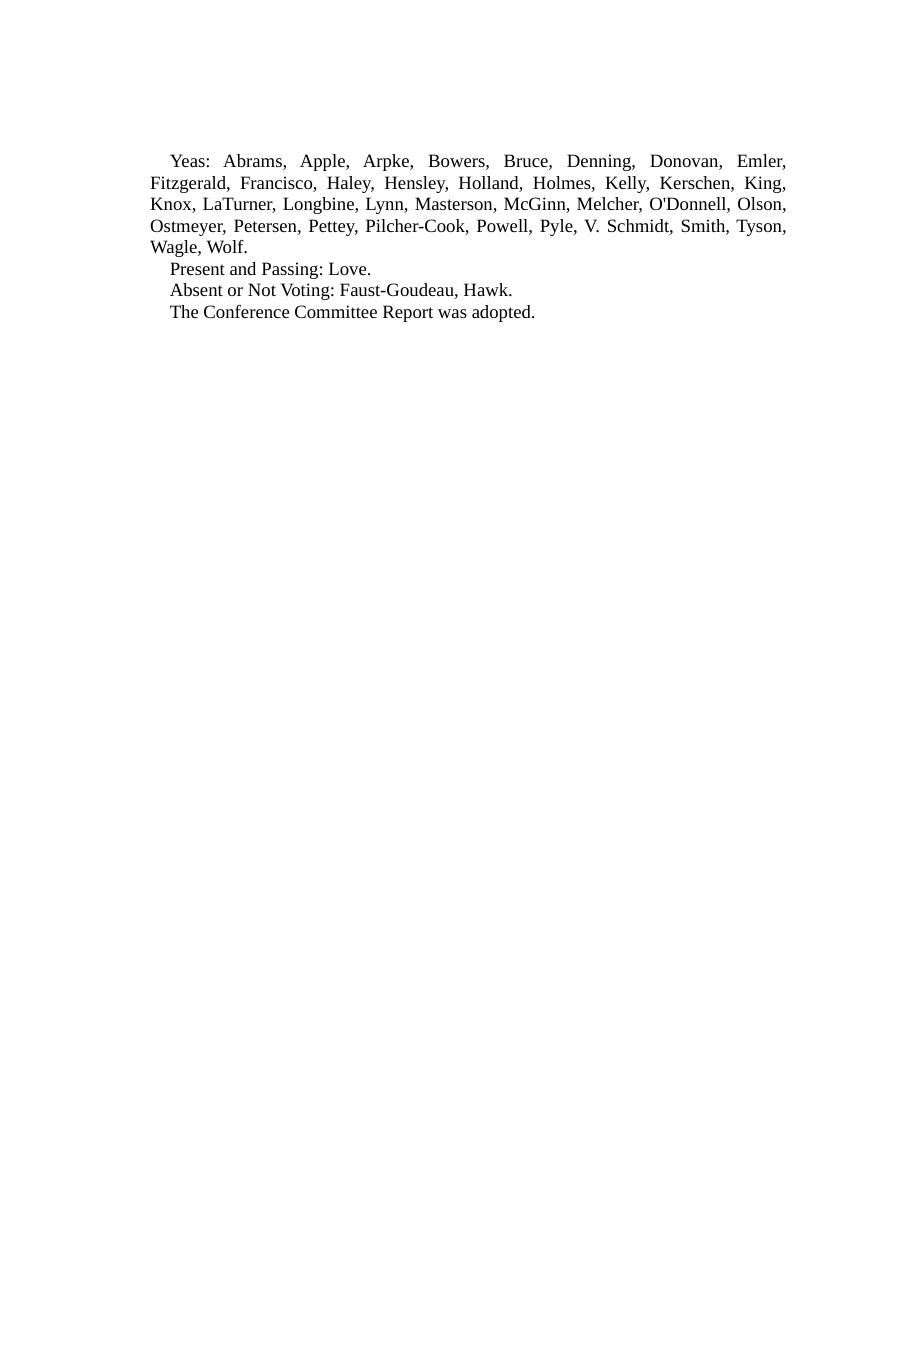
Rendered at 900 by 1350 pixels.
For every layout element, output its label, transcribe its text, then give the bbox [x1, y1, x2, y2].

text Absent or Not Voting: Faust-Goudeau, Hawk. [150, 279, 787, 301]
text Present and Passing: Love. [150, 258, 787, 279]
text The Conference Committee Report was adopted. [150, 301, 787, 322]
text Yeas: Abrams, Apple, Arpke, Bowers, Bruce, Denning, Donovan, Emler, Fitzgerald, Francisco, Haley, Hensley, Holland, Holmes, Kelly, Kerschen, King, Knox, LaTurner, Longbine, Lynn, Masterson, McGinn, Melcher, O'Donnell, Olson, Ostmeyer, Petersen, Pettey, Pilcher-Cook, Powell, Pyle, V. Schmidt, Smith, Tyson, Wagle, Wolf. [150, 150, 787, 258]
